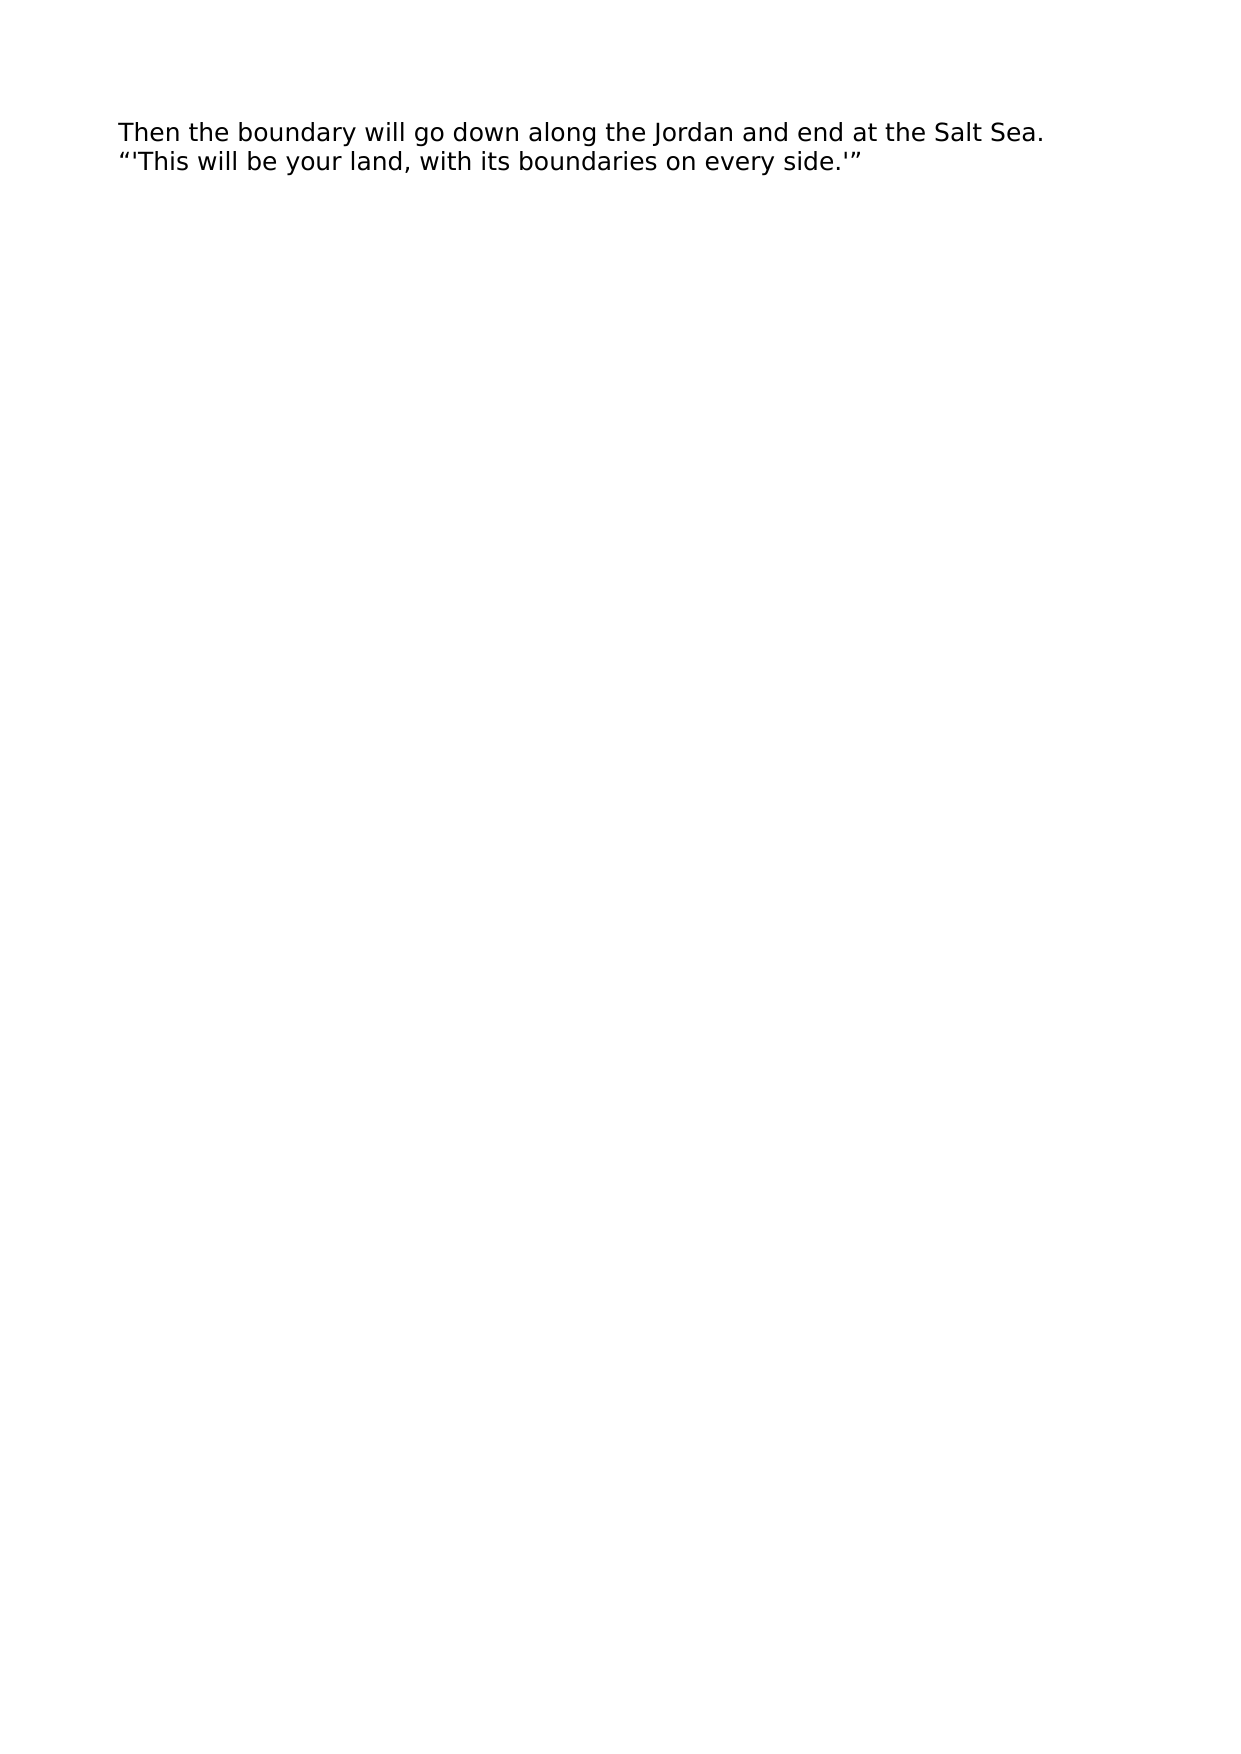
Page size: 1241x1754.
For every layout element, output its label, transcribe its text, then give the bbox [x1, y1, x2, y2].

text Then the boundary will go down along the Jordan and end at the Salt Sea. “'This will be your land, with its boundaries on every side.'” [118, 118, 1122, 176]
